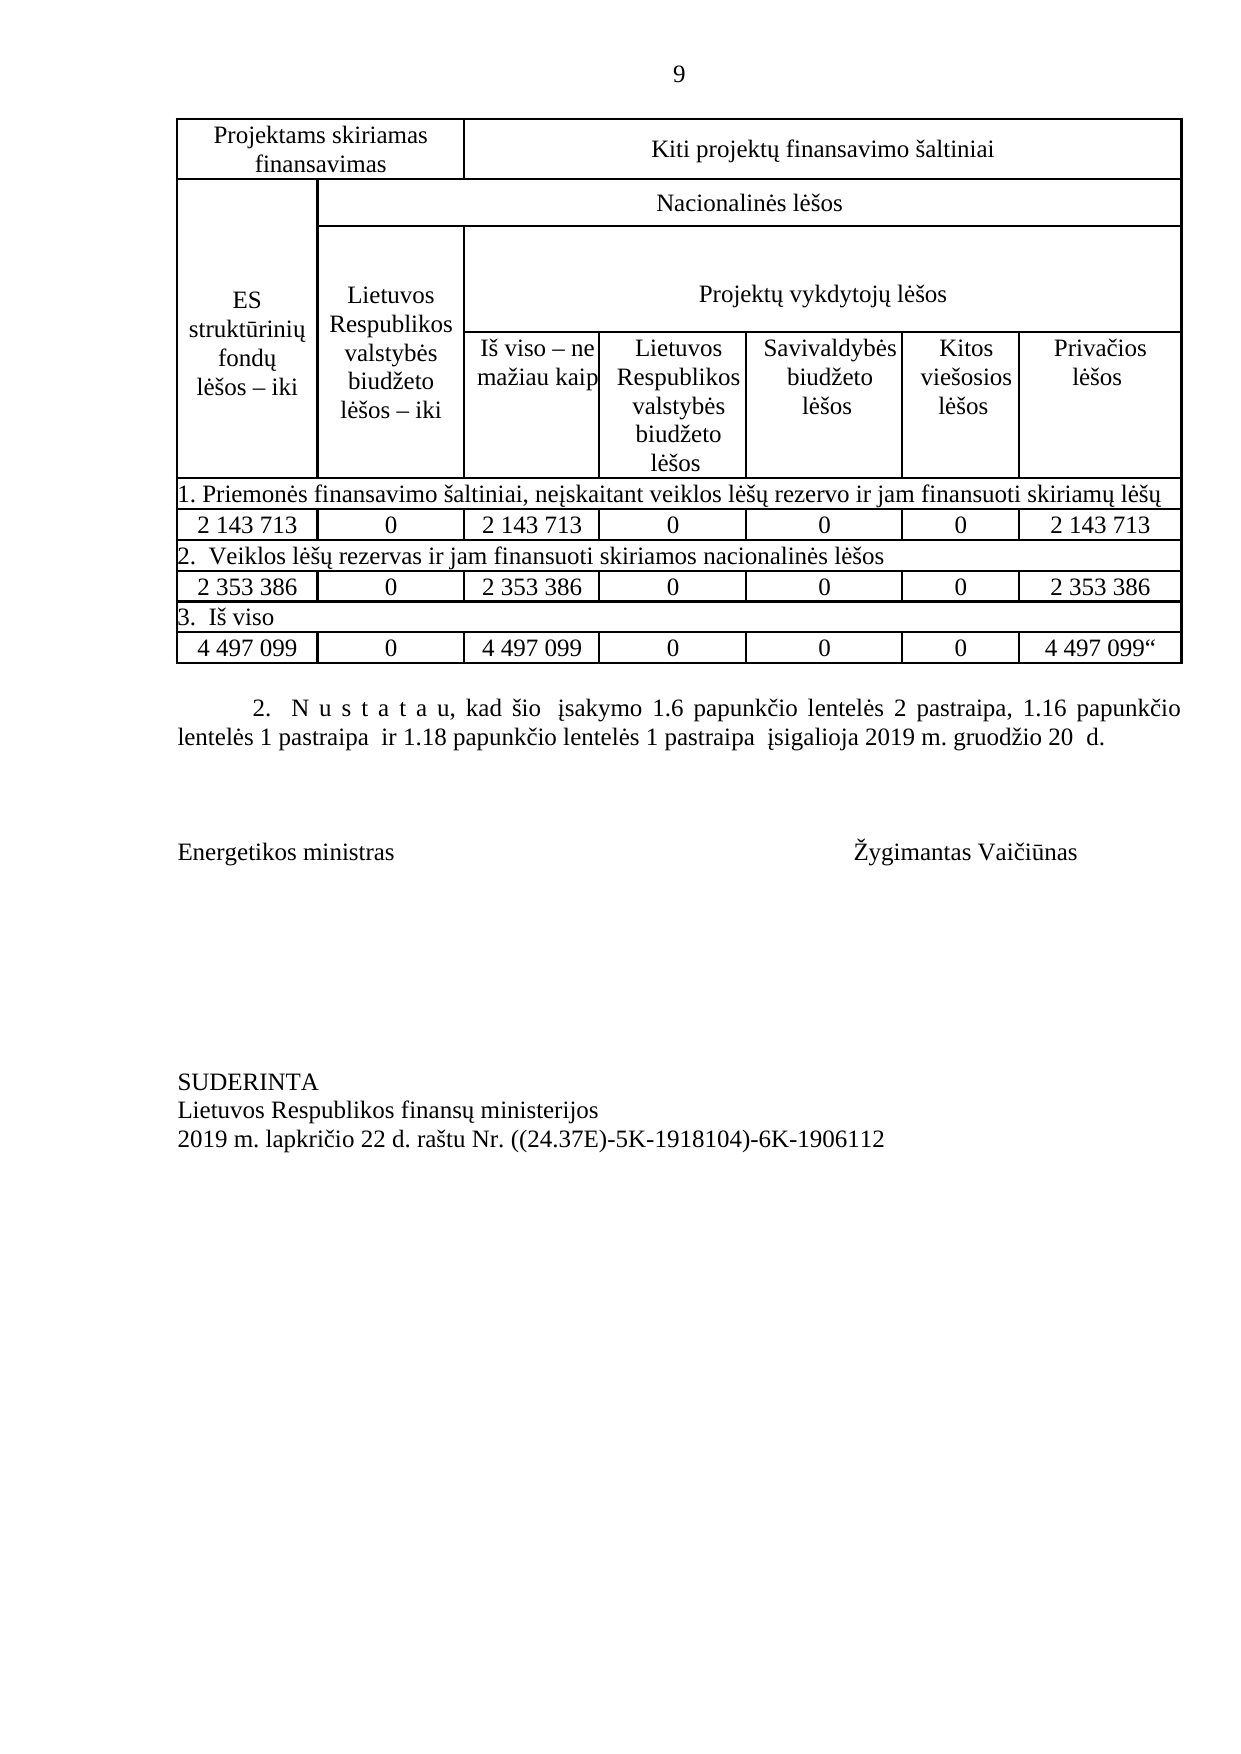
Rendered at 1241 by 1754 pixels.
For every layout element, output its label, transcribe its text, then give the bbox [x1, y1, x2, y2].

table_cell 4 497 099 [465, 633, 598, 662]
text SUDERINTA [177, 1067, 1181, 1095]
table_cell 0 [747, 510, 901, 539]
table_cell 0 [600, 633, 745, 662]
table_cell 2 143 713 [178, 510, 316, 539]
text Energetikos ministras Žygimantas Vaičiūnas [177, 837, 1181, 865]
table_cell Projektų vykdytojų lėšos [465, 227, 1180, 331]
text Lietuvos Respublikos finansų ministerijos [177, 1095, 1181, 1124]
table_cell 1. Priemonės finansavimo šaltiniai, neįskaitant veiklos lėšų rezervo ir jam finansuoti skiriamų lėšų [178, 479, 1180, 508]
table_cell Kitos viešosios lėšos [903, 333, 1018, 477]
table_cell 0 [747, 633, 901, 662]
table_cell Savivaldybės biudžeto lėšos [747, 333, 901, 477]
table_header Kiti projektų finansavimo šaltiniai [465, 120, 1180, 178]
table_cell 0 [319, 510, 463, 539]
table_cell 3. Iš viso [178, 603, 1180, 631]
table_cell 0 [600, 510, 745, 539]
table_cell 0 [903, 572, 1018, 600]
table_cell 2 143 713 [1020, 510, 1180, 539]
text 2019 m. lapkričio 22 d. raštu Nr. ((24.37E)-5K-1918104)-6K-1906112 [177, 1124, 1181, 1153]
table_header Projektams skiriamas finansavimas [178, 120, 463, 178]
table_cell 0 [319, 633, 463, 662]
table_cell 2. Veiklos lėšų rezervas ir jam finansuoti skiriamos nacionalinės lėšos [178, 541, 1180, 569]
table_cell Iš viso – ne mažiau kaip [465, 333, 598, 477]
table_cell Privačios lėšos [1020, 333, 1180, 477]
table_cell 2 353 386 [465, 572, 598, 600]
table_cell 2 353 386 [1020, 572, 1180, 600]
table_cell 0 [903, 510, 1018, 539]
text 2. N u s t a t a u, kad šio įsakymo 1.6 papunkčio lentelės 2 pastraipa, 1.16 papunkčio lentelės 1 pastraipa ir 1.18 papunkčio lentelės 1 pastraipa įsigalioja 2019 m. gruodžio 20 d. [177, 693, 1181, 750]
table_cell 2 143 713 [465, 510, 598, 539]
table_cell 0 [319, 572, 463, 600]
table_cell 0 [747, 572, 901, 600]
table_cell 4 497 099 [178, 633, 316, 662]
table_cell 4 497 099“ [1020, 633, 1180, 662]
table_cell ES struktūrinių fondų lėšos – iki [178, 180, 316, 477]
table_cell 2 353 386 [178, 572, 316, 600]
table_cell Lietuvos Respublikos valstybės biudžeto lėšos – iki [319, 227, 463, 477]
table_cell 0 [600, 572, 745, 600]
table_cell Lietuvos Respublikos valstybės biudžeto lėšos [600, 333, 745, 477]
table_cell Nacionalinės lėšos [319, 180, 1180, 225]
table_cell 0 [903, 633, 1018, 662]
